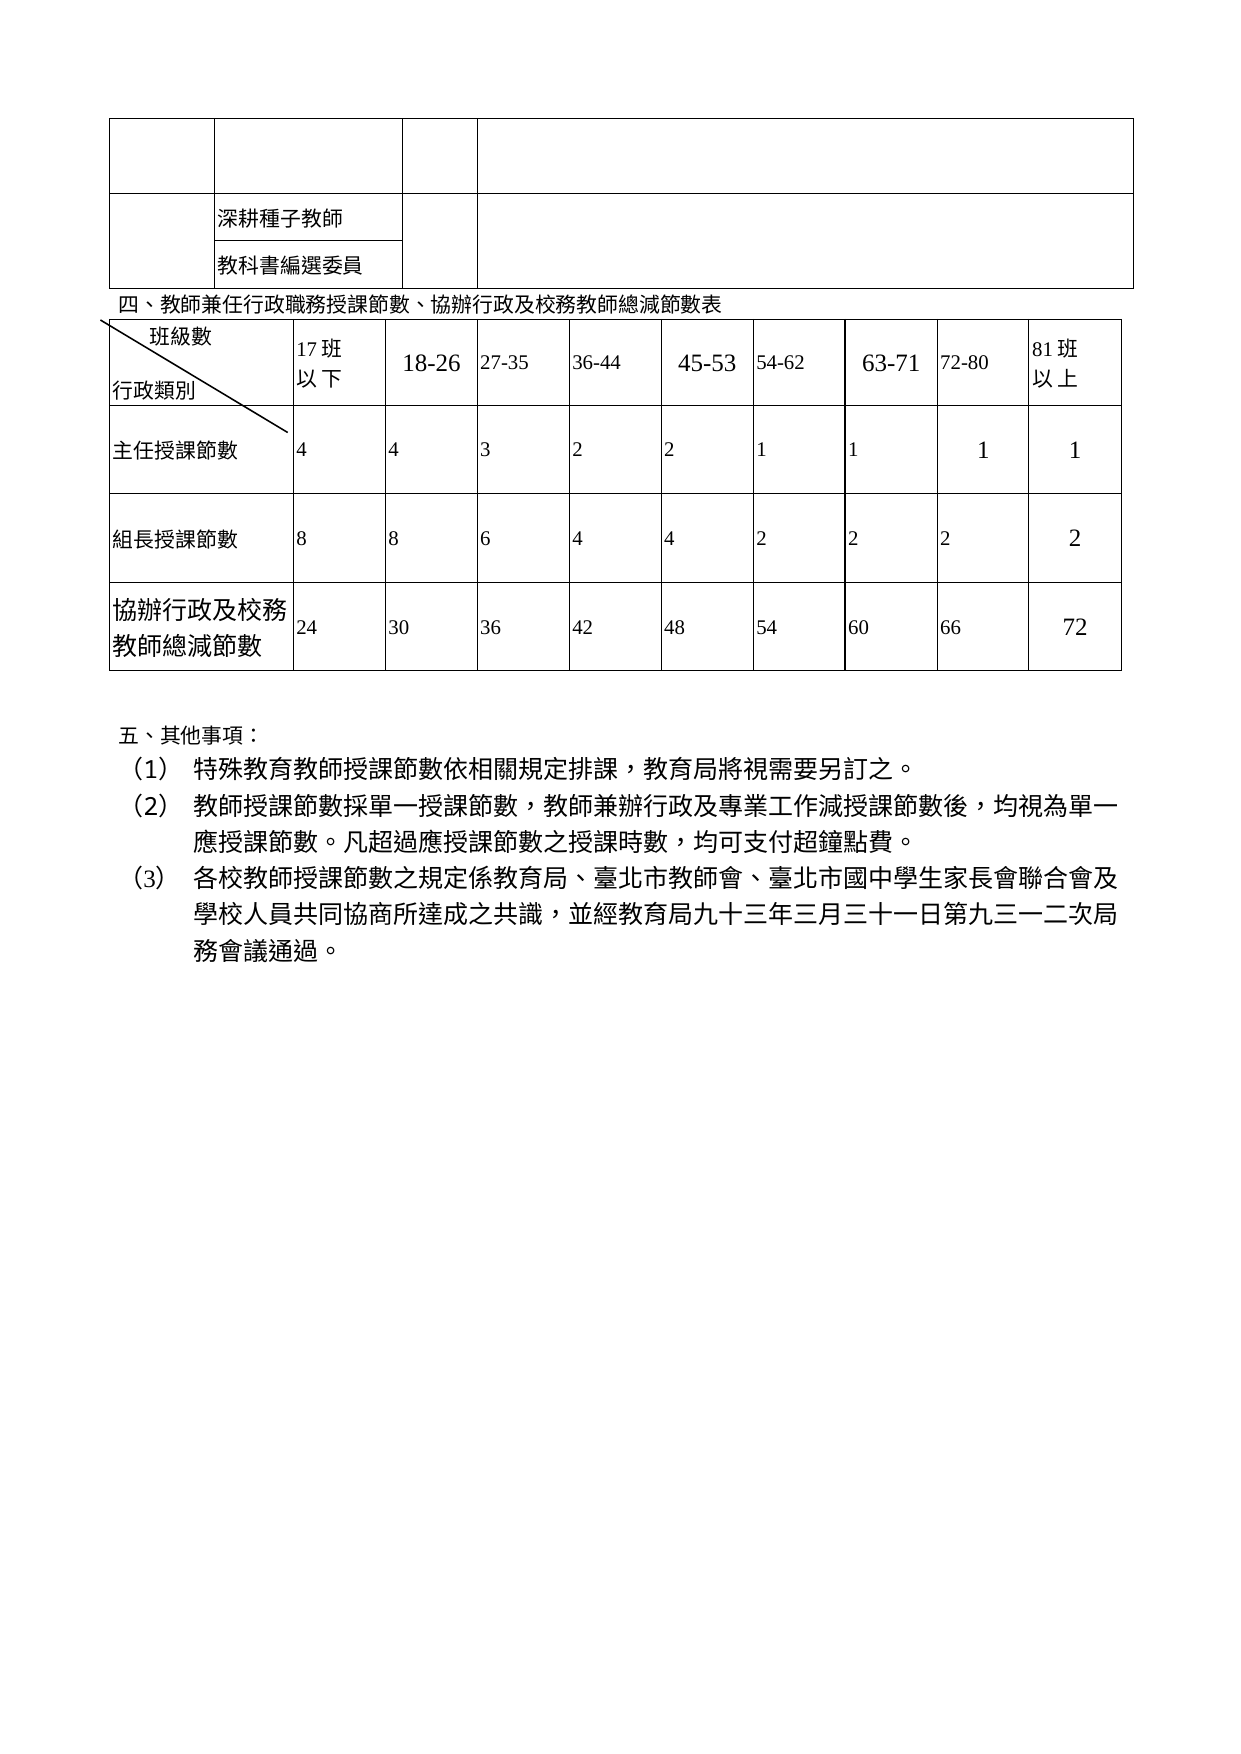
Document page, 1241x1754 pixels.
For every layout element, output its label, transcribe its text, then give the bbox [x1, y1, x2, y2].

table_cell [403, 119, 477, 193]
table_cell 1 [754, 406, 844, 493]
text 四、教師兼任行政職務授課節數、協辦行政及校務教師總減節數表 [118, 289, 1122, 319]
table_header 17班 以 下 [294, 320, 385, 404]
table_cell 1 [938, 406, 1028, 493]
table_cell [110, 119, 214, 193]
table_cell 2 [570, 406, 661, 493]
text 五、其他事項： [118, 719, 1122, 750]
table_cell 1、依教育部規定減課。 2、由部編預算支付。 [478, 194, 1133, 288]
table_cell [403, 194, 477, 288]
table_cell 2 [846, 494, 937, 582]
table_header 54-62 [754, 320, 844, 404]
table_cell 4 [570, 494, 661, 582]
table_cell 3 [478, 406, 569, 493]
table_header 18-26 [386, 320, 477, 404]
table_cell 組長授課節數 [110, 494, 293, 582]
list 教師授課節數採單一授課節數，教師兼辦行政及專業工作減授課節數後，均視為單一應授課節數。凡超過應授課節數之授課時數，均可支付超鐘點費。 [118, 786, 1122, 858]
table_cell 部本位減課 [110, 194, 214, 288]
table_cell 6 [478, 494, 569, 582]
table_cell 2 [938, 494, 1028, 582]
table_header 45-53 [662, 320, 753, 404]
table_cell 1 [1029, 406, 1121, 493]
table_cell 2 [1029, 494, 1121, 582]
table_cell 2 [662, 406, 753, 493]
list 特殊教育教師授課節數依相關規定排課，教育局將視需要另訂之。 [118, 750, 1122, 786]
table_header 81班 以 上 [1029, 320, 1121, 404]
table_cell 主任授課節數 [110, 406, 293, 493]
table_cell 1、市教師會減課，由教育局與市教師會協商。 2、由教育局編預算支付。 [478, 119, 1133, 193]
table_cell 66 [938, 583, 1028, 670]
table_cell 24 [294, 583, 385, 670]
table_cell 2 [754, 494, 844, 582]
table_cell 30 [386, 583, 477, 670]
table_cell 4 [662, 494, 753, 582]
table_header 63-71 [846, 320, 937, 404]
table_cell 市教師會 [215, 119, 402, 193]
table_header 36-44 [570, 320, 661, 404]
table_header 72-80 [938, 320, 1028, 404]
table_cell 協辦行政及校務教師總減節數 [110, 583, 293, 670]
table_header 27-35 [478, 320, 569, 404]
table_cell 36 [478, 583, 569, 670]
table_header 班級數 行政類別 [110, 320, 293, 404]
table_cell 72 [1029, 583, 1121, 670]
table_cell 60 [846, 583, 937, 670]
table_cell 4 [386, 406, 477, 493]
table_cell 42 [570, 583, 661, 670]
table_cell 1 [846, 406, 937, 493]
table_cell 54 [754, 583, 844, 670]
table_cell 深耕種子教師 [215, 194, 402, 240]
table_cell 教科書編選委員 [215, 241, 402, 288]
table_cell 48 [662, 583, 753, 670]
list 各校教師授課節數之規定係教育局、臺北市教師會、臺北市國中學生家長會聯合會及學校人員共同協商所達成之共識，並經教育局九十三年三月三十一日第九三一二次局務會議通過。 [118, 858, 1122, 967]
table_cell 8 [386, 494, 477, 582]
table_cell 8 [294, 494, 385, 582]
table_cell 4 [294, 406, 385, 493]
